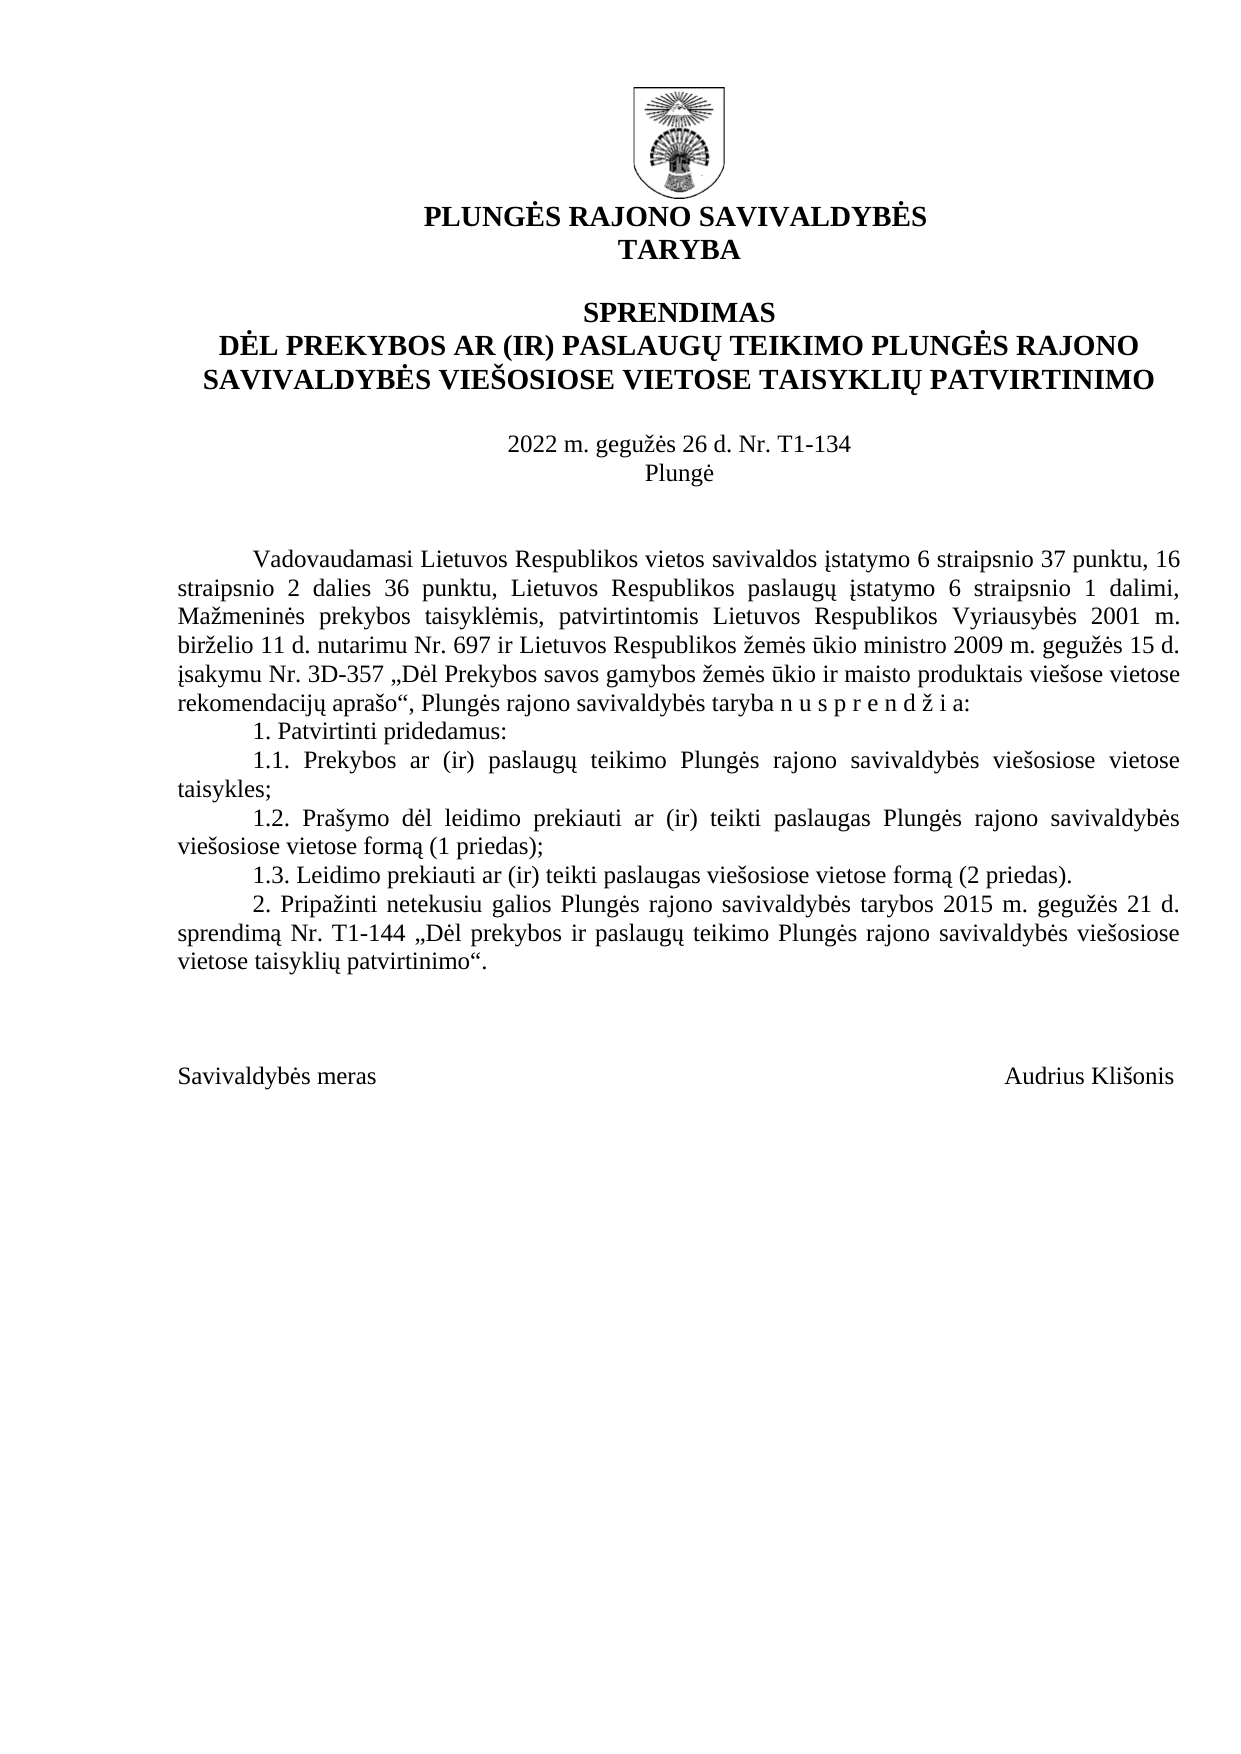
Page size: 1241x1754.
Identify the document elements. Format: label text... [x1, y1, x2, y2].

text DĖL PREKYBOS AR (IR) PASLAUGŲ TEIKIMO PLUNGĖS RAJONO SAVIVALDYBĖS VIEŠOSIOSE VIETOSE TAISYKLIŲ PATVIRTINIMO [177, 328, 1181, 395]
text TARYBA [177, 232, 1181, 266]
text Savivaldybės meras Audrius Klišonis [177, 1061, 1181, 1090]
text 1.2. Prašymo dėl leidimo prekiauti ar (ir) teikti paslaugas Plungės rajono savivaldybės viešosiose vietose formą (1 priedas); [177, 803, 1181, 860]
text 1.3. Leidimo prekiauti ar (ir) teikti paslaugas viešosiose vietose formą (2 priedas). [177, 860, 1181, 889]
text PLUNGĖS RAJONO SAVIVALDYBĖS [177, 199, 1181, 232]
text Plungė [177, 458, 1181, 486]
text SPRENDIMAS [177, 295, 1181, 328]
text 2. Pripažinti netekusiu galios Plungės rajono savivaldybės tarybos 2015 m. gegužės 21 d. sprendimą Nr. T1-144 „Dėl prekybos ir paslaugų teikimo Plungės rajono savivaldybės viešosiose vietose taisyklių patvirtinimo“. [177, 889, 1181, 975]
text Vadovaudamasi Lietuvos Respublikos vietos savivaldos įstatymo 6 straipsnio 37 punktu, 16 straipsnio 2 dalies 36 punktu, Lietuvos Respublikos paslaugų įstatymo 6 straipsnio 1 dalimi, Mažmeninės prekybos taisyklėmis, patvirtintomis Lietuvos Respublikos Vyriausybės 2001 m. birželio 11 d. nutarimu Nr. 697 ir Lietuvos Respublikos žemės ūkio ministro 2009 m. gegužės 15 d. įsakymu Nr. 3D-357 „Dėl Prekybos savos gamybos žemės ūkio ir maisto produktais viešose vietose rekomendacijų aprašo“, Plungės rajono savivaldybės taryba n u s p r e n d ž i a: [177, 544, 1181, 716]
text 2022 m. gegužės 26 d. Nr. T1-134 [177, 429, 1181, 458]
text 1. Patvirtinti pridedamus: [177, 716, 1181, 745]
text 1.1. Prekybos ar (ir) paslaugų teikimo Plungės rajono savivaldybės viešosiose vietose taisykles; [177, 745, 1181, 803]
